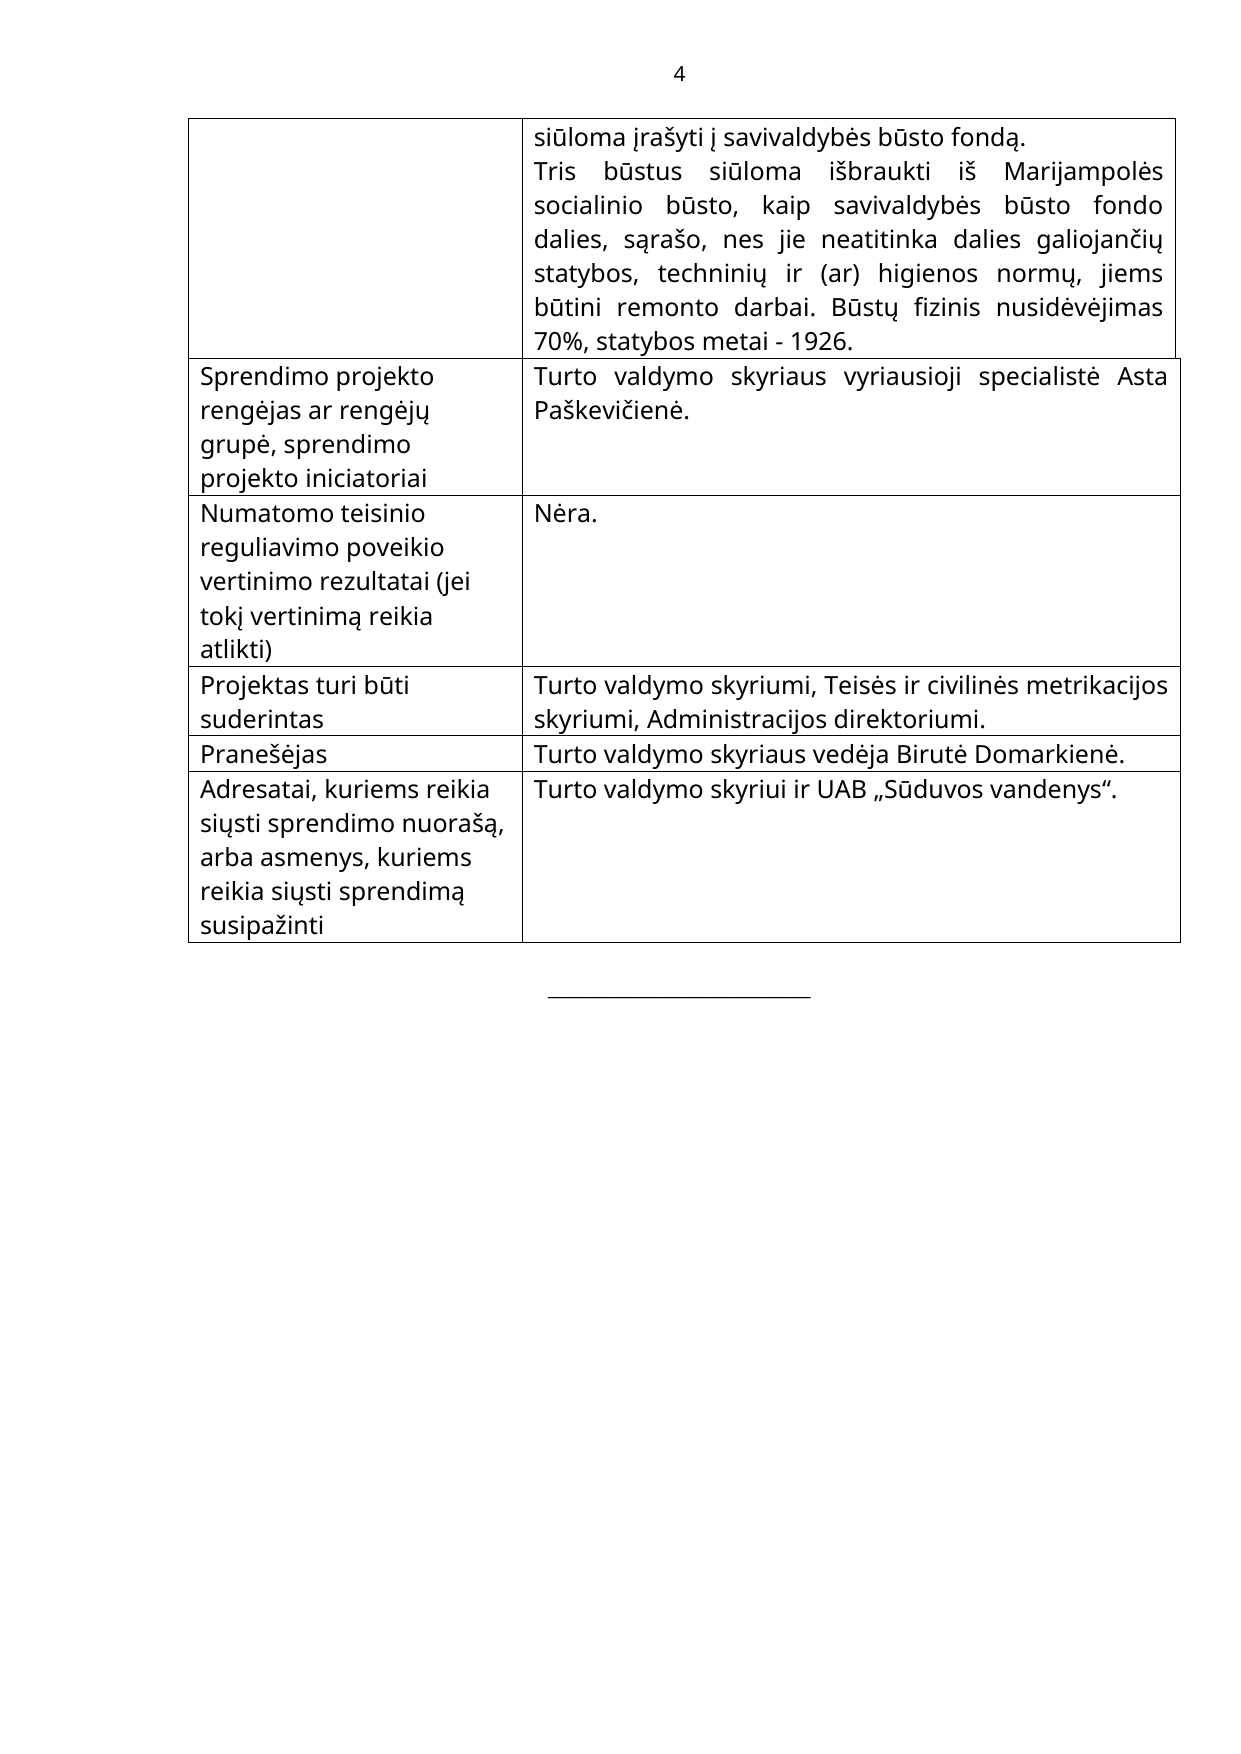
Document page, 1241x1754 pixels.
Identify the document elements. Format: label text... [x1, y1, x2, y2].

table_cell Turto valdymo skyriaus vyriausioji specialistė Asta Paškevičienė. [523, 359, 1180, 495]
table_cell Pranešėjas [189, 736, 522, 771]
table_cell siūloma įrašyti į savivaldybės būsto fondą. Tris būstus siūloma išbraukti iš Marijampolės socialinio būsto, kaip savivaldybės būsto fondo dalies, sąrašo, nes jie neatitinka dalies galiojančių statybos, techninių ir (ar) higienos normų, jiems būtini remonto darbai. Būstų fizinis nusidėvėjimas 70%, statybos metai - 1926. [523, 119, 1175, 358]
table_cell Adresatai, kuriems reikia siųsti sprendimo nuorašą, arba asmenys, kuriems reikia siųsti sprendimą susipažinti [189, 772, 522, 942]
table_cell Turto valdymo skyriaus vedėja Birutė Domarkienė. [523, 736, 1180, 771]
table_cell Turto valdymo skyriui ir UAB „Sūduvos vandenys“. [523, 772, 1180, 942]
text _____________________ [177, 972, 1181, 1000]
table_cell [189, 119, 522, 358]
table_cell Nėra. [523, 496, 1180, 666]
table_cell Sprendimo projekto rengėjas ar rengėjų grupė, sprendimo projekto iniciatoriai [189, 359, 522, 495]
table_cell Turto valdymo skyriumi, Teisės ir civilinės metrikacijos skyriumi, Administracijos direktoriumi. [523, 667, 1180, 735]
table_cell Projektas turi būti suderintas [189, 667, 522, 735]
table_cell Numatomo teisinio reguliavimo poveikio vertinimo rezultatai (jei tokį vertinimą reikia atlikti) [189, 496, 522, 666]
table_cell [1176, 118, 1180, 358]
